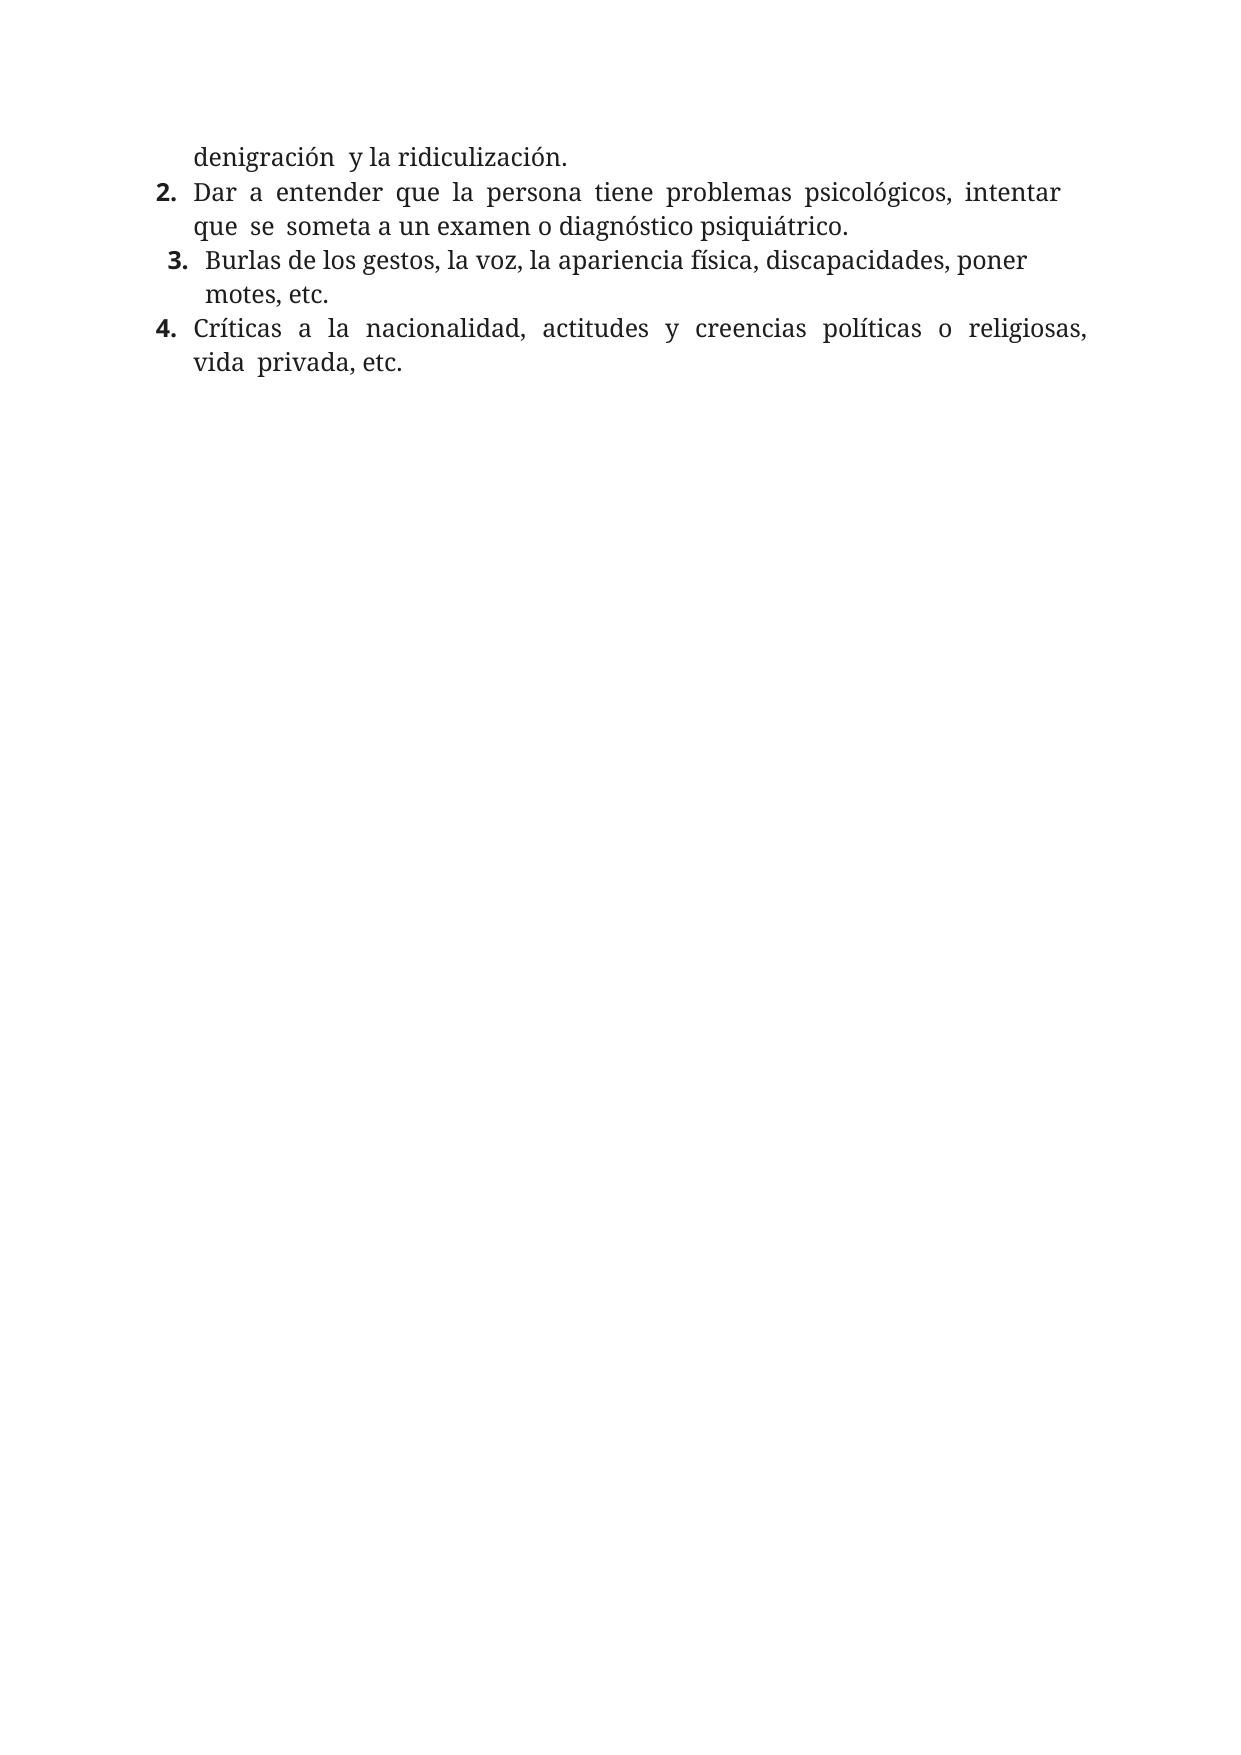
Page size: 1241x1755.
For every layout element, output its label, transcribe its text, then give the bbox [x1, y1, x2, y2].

list Críticas a la nacionalidad, actitudes y creencias políticas o religiosas, vida privada, etc. [156, 311, 1093, 379]
list denigración y la ridiculización. [156, 139, 1092, 174]
list Dar a entender que la persona tiene problemas psicológicos, intentar que se someta a un examen o diagnóstico psiquiátrico. [156, 174, 1093, 242]
list Burlas de los gestos, la voz, la apariencia física, discapacidades, poner motes, etc. [167, 243, 1105, 311]
